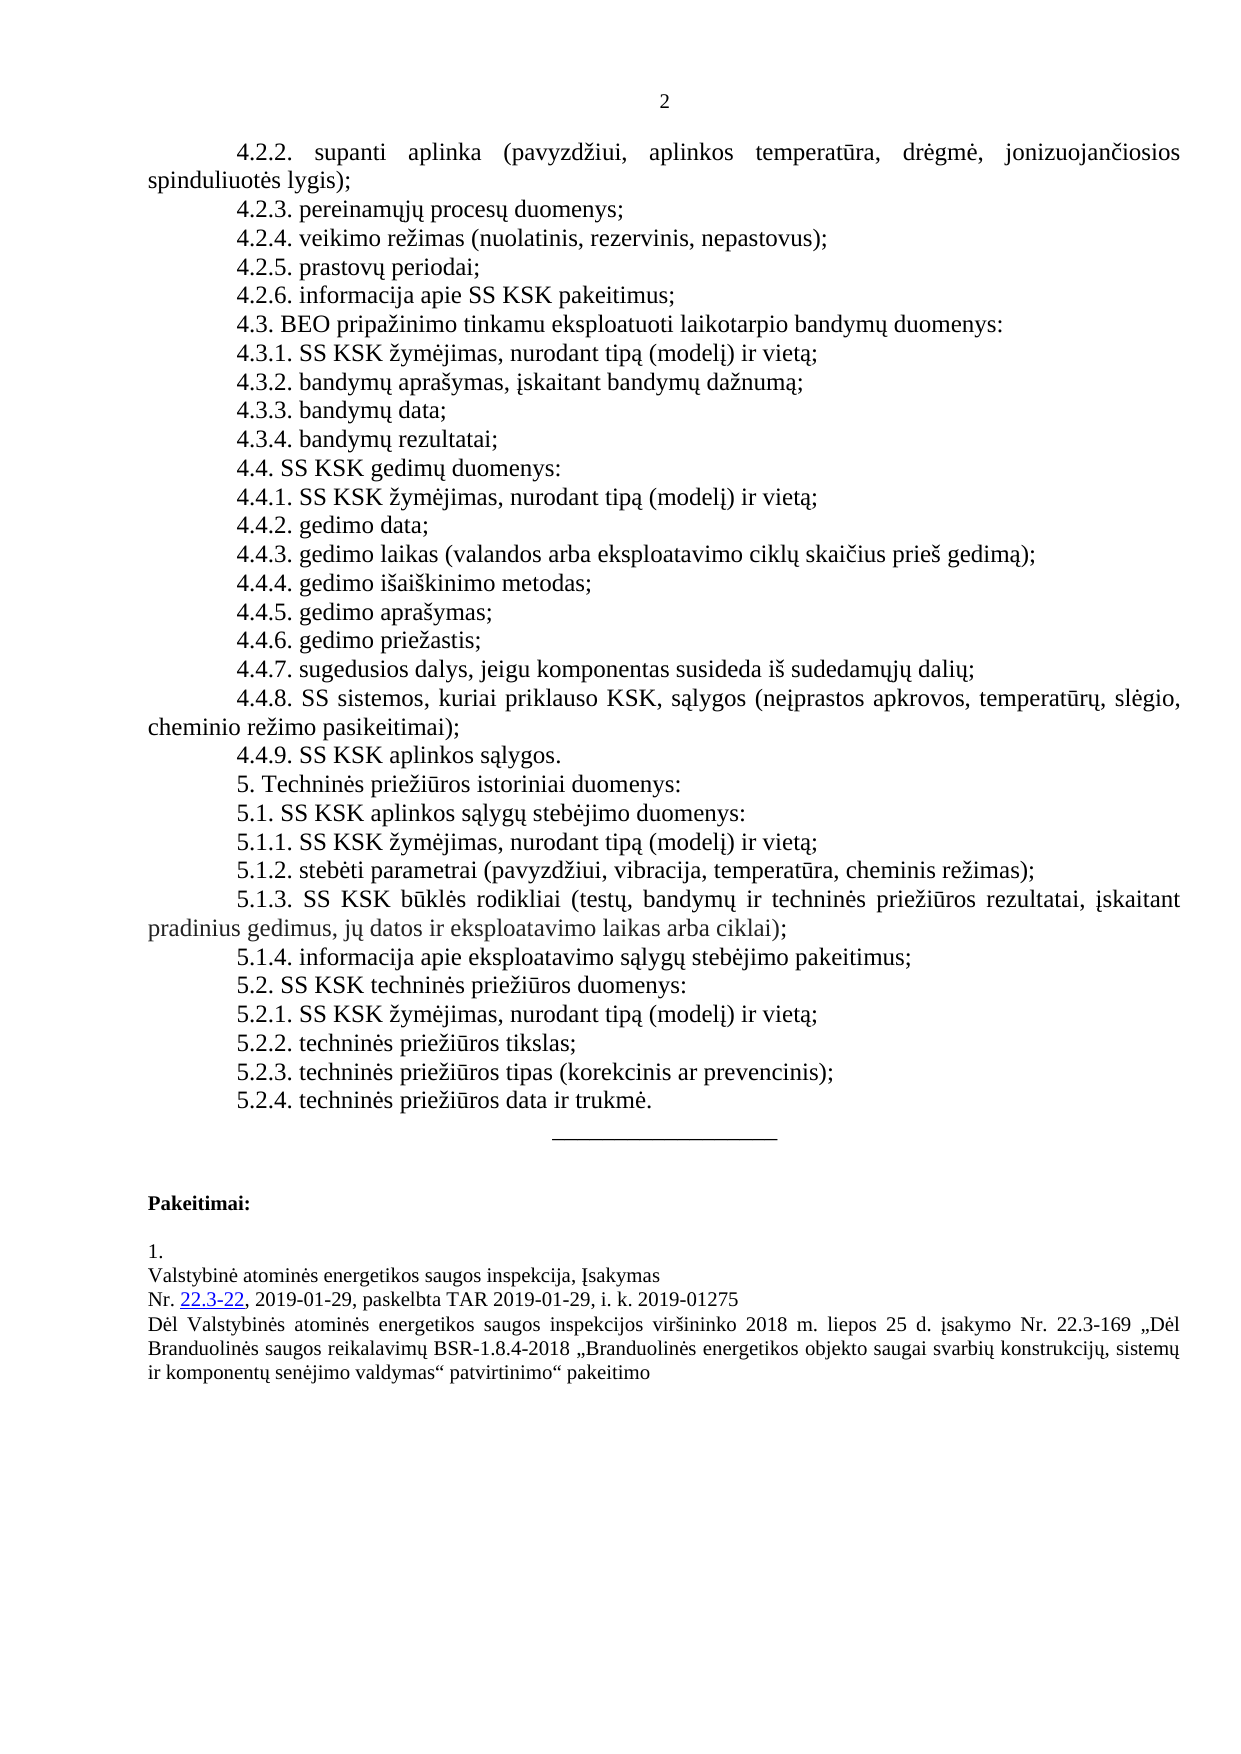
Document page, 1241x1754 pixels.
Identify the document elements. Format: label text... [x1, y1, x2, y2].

text 1. [148, 1239, 1181, 1263]
text 4.2.5. prastovų periodai; [148, 252, 1181, 281]
text 5.2.3. techninės priežiūros tipas (korekcinis ar prevencinis); [148, 1057, 1181, 1086]
text 4.2.2. supanti aplinka (pavyzdžiui, aplinkos temperatūra, drėgmė, jonizuojančiosios spinduliuotės lygis); [148, 137, 1181, 194]
text Nr. 22.3-22, 2019-01-29, paskelbta TAR 2019-01-29, i. k. 2019-01275 [148, 1287, 1181, 1311]
text 4.4.5. gedimo aprašymas; [148, 597, 1181, 626]
text 5.1. SS KSK aplinkos sąlygų stebėjimo duomenys: [148, 798, 1181, 827]
text 4.4.6. gedimo priežastis; [148, 626, 1181, 654]
text 4.3.4. bandymų rezultatai; [148, 424, 1181, 453]
text 4.3.2. bandymų aprašymas, įskaitant bandymų dažnumą; [148, 367, 1181, 396]
text 5. Techninės priežiūros istoriniai duomenys: [148, 769, 1181, 798]
text Dėl Valstybinės atominės energetikos saugos inspekcijos viršininko 2018 m. liepos 25 d. įsakymo Nr. 22.3-169 „Dėl Branduolinės saugos reikalavimų BSR-1.8.4-2018 „Branduolinės energetikos objekto saugai svarbių konstrukcijų, sistemų ir komponentų senėjimo valdymas“ patvirtinimo“ pakeitimo [148, 1311, 1181, 1384]
text 4.4.7. sugedusios dalys, jeigu komponentas susideda iš sudedamųjų dalių; [148, 654, 1181, 683]
text 4.4.8. SS sistemos, kuriai priklauso KSK, sąlygos (neįprastos apkrovos, temperatūrų, slėgio, cheminio režimo pasikeitimai); [148, 683, 1181, 741]
text 5.1.1. SS KSK žymėjimas, nurodant tipą (modelį) ir vietą; [148, 827, 1181, 856]
text 5.2.1. SS KSK žymėjimas, nurodant tipą (modelį) ir vietą; [148, 999, 1181, 1028]
text 4.2.3. pereinamųjų procesų duomenys; [148, 194, 1181, 223]
text 4.2.4. veikimo režimas (nuolatinis, rezervinis, nepastovus); [148, 223, 1181, 252]
text 5.2.2. techninės priežiūros tikslas; [148, 1028, 1181, 1057]
text 5.1.4. informacija apie eksploatavimo sąlygų stebėjimo pakeitimus; [148, 942, 1181, 971]
text 4.3.3. bandymų data; [148, 396, 1181, 424]
text __________________ [148, 1114, 1181, 1143]
text 4.4.1. SS KSK žymėjimas, nurodant tipą (modelį) ir vietą; [148, 482, 1181, 511]
text 4.4.9. SS KSK aplinkos sąlygos. [148, 741, 1181, 769]
text 5.2. SS KSK techninės priežiūros duomenys: [148, 971, 1181, 999]
text Pakeitimai: [148, 1191, 1181, 1215]
text 4.4.2. gedimo data; [148, 511, 1181, 539]
text 5.1.2. stebėti parametrai (pavyzdžiui, vibracija, temperatūra, cheminis režimas); [148, 856, 1181, 884]
text Valstybinė atominės energetikos saugos inspekcija, Įsakymas [148, 1263, 1181, 1287]
text 4.3. BEO pripažinimo tinkamu eksploatuoti laikotarpio bandymų duomenys: [148, 309, 1181, 338]
text 5.2.4. techninės priežiūros data ir trukmė. [148, 1086, 1181, 1114]
text 4.4.3. gedimo laikas (valandos arba eksploatavimo ciklų skaičius prieš gedimą); [148, 539, 1181, 568]
text 4.3.1. SS KSK žymėjimas, nurodant tipą (modelį) ir vietą; [148, 338, 1181, 367]
text 5.1.3. SS KSK būklės rodikliai (testų, bandymų ir techninės priežiūros rezultatai, įskaitant pradinius gedimus, jų datos ir eksploatavimo laikas arba ciklai); [148, 884, 1181, 942]
text 4.4. SS KSK gedimų duomenys: [148, 453, 1181, 482]
text 4.4.4. gedimo išaiškinimo metodas; [148, 568, 1181, 597]
text 4.2.6. informacija apie SS KSK pakeitimus; [148, 281, 1181, 309]
